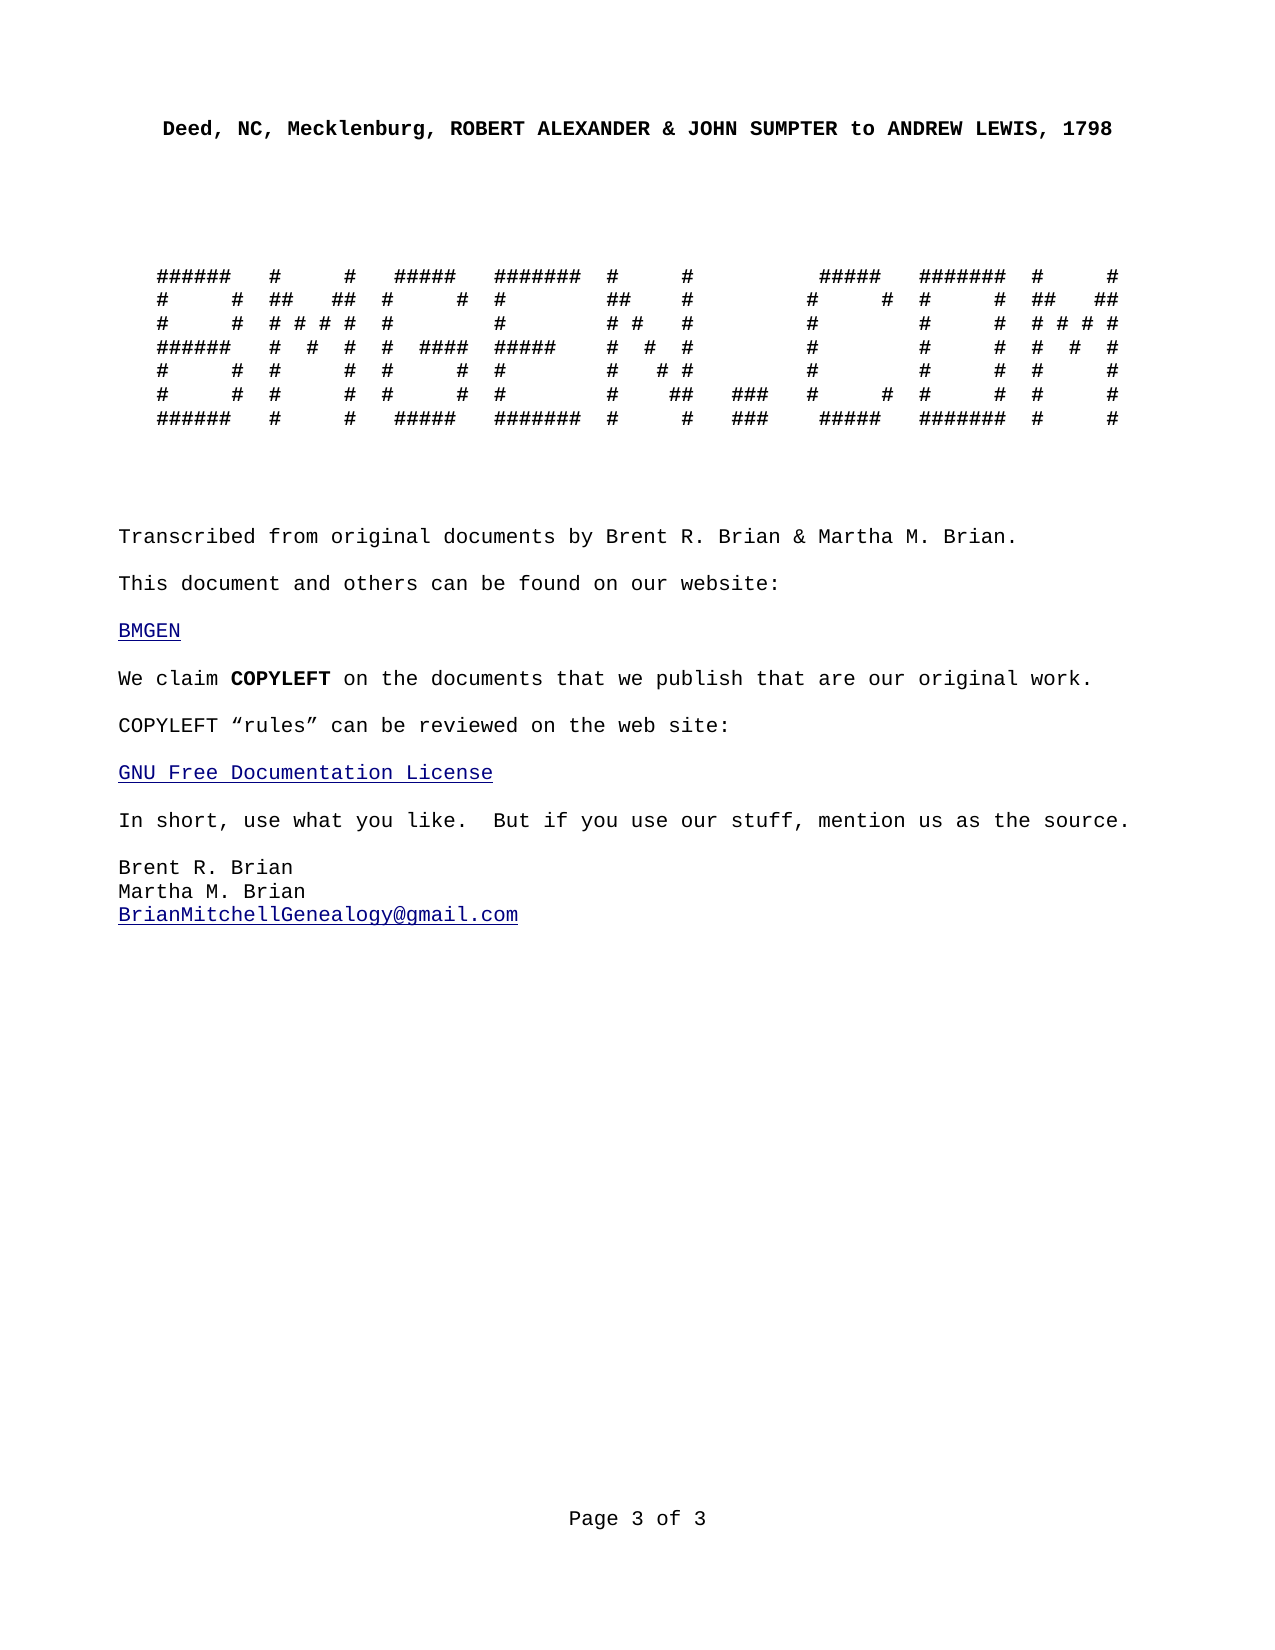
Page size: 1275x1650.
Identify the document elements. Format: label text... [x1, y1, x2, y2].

text # # # # # # # # # # # # # # # [118, 360, 1157, 384]
text ###### # # # # #### ##### # # # # # # # # # [118, 337, 1157, 360]
text This document and others can be found on our website: [118, 573, 1157, 597]
text Transcribed from original documents by Brent R. Brian & Martha M. Brian. [118, 526, 1157, 549]
text # # # # # # # # # # # # # # # # # # [118, 313, 1157, 337]
text # # # # # # # # ## ### # # # # # # [118, 384, 1157, 408]
text Martha M. Brian [118, 881, 1157, 904]
text ###### # # ##### ####### # # ### ##### ####### # # [118, 408, 1157, 431]
text ###### # # ##### ####### # # ##### ####### # # [118, 266, 1157, 289]
text BMGEN [118, 621, 1157, 644]
text Brent R. Brian [118, 857, 1157, 881]
text In short, use what you like. But if you use our stuff, mention us as the source. [118, 810, 1157, 833]
text GNU Free Documentation License [118, 762, 1157, 786]
text BrianMitchellGenealogy@gmail.com [118, 904, 1157, 928]
text # # ## ## # # # ## # # # # # ## ## [118, 289, 1157, 313]
text We claim COPYLEFT on the documents that we publish that are our original work. [118, 668, 1157, 691]
text COPYLEFT “rules” can be reviewed on the web site: [118, 715, 1157, 739]
